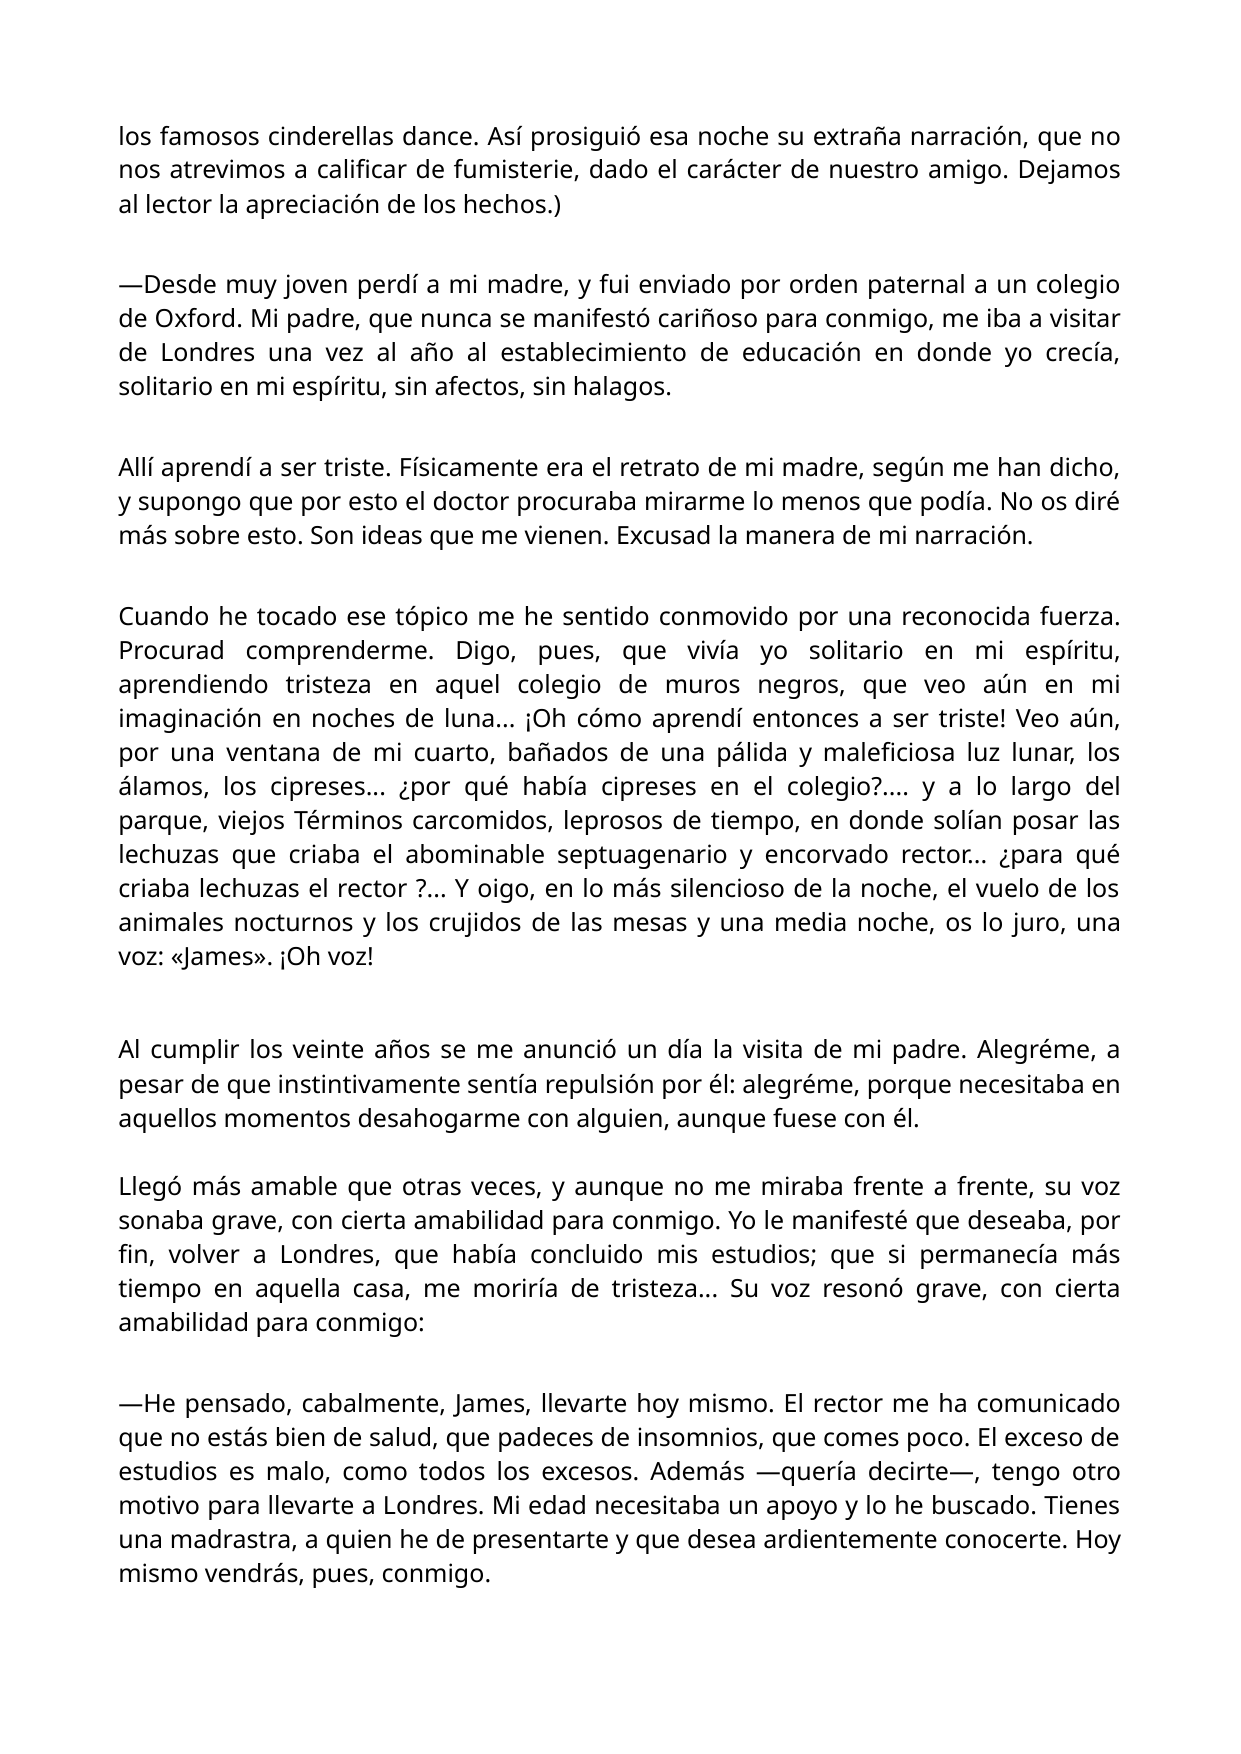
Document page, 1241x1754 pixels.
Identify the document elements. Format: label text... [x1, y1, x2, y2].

text los famosos cinderellas dance. Así prosiguió esa noche su extraña narración, que no nos atrevimos a calificar de fumisterie, dado el carácter de nuestro amigo. Dejamos al lector la apreciación de los hechos.) [118, 118, 1122, 220]
text Al cumplir los veinte años se me anunció un día la visita de mi padre. Alegréme, a pesar de que instintivamente sentía repulsión por él: alegréme, porque necesitaba en aquellos momentos desahogarme con alguien, aunque fuese con él. [118, 1032, 1122, 1134]
text —He pensado, cabalmente, James, llevarte hoy mismo. El rector me ha comunicado que no estás bien de salud, que padeces de insomnios, que comes poco. El exceso de estudios es malo, como todos los excesos. Además —quería decirte—, tengo otro motivo para llevarte a Londres. Mi edad necesitaba un apoyo y lo he buscado. Tienes una madrastra, a quien he de presentarte y que desea ardientemente conocerte. Hoy mismo vendrás, pues, conmigo. [118, 1351, 1122, 1590]
text Llegó más amable que otras veces, y aunque no me miraba frente a frente, su voz sonaba grave, con cierta amabilidad para conmigo. Yo le manifesté que deseaba, por fin, volver a Londres, que había concluido mis estudios; que si permanecía más tiempo en aquella casa, me moriría de tristeza... Su voz resonó grave, con cierta amabilidad para conmigo: [118, 1134, 1122, 1339]
text Cuando he tocado ese tópico me he sentido conmovido por una reconocida fuerza. Procurad comprenderme. Digo, pues, que vivía yo solitario en mi espíritu, aprendiendo tristeza en aquel colegio de muros negros, que veo aún en mi imaginación en noches de luna... ¡Oh cómo aprendí entonces a ser triste! Veo aún, por una ventana de mi cuarto, bañados de una pálida y maleficiosa luz lunar, los álamos, los cipreses... ¿por qué había cipreses en el colegio?.... y a lo largo del parque, viejos Términos carcomidos, leprosos de tiempo, en donde solían posar las lechuzas que criaba el abominable septuagenario y encorvado rector... ¿para qué criaba lechuzas el rector ?... Y oigo, en lo más silencioso de la noche, el vuelo de los animales nocturnos y los crujidos de las mesas y una media noche, os lo juro, una voz: «James». ¡Oh voz! [118, 564, 1122, 973]
text —Desde muy joven perdí a mi madre, y fui enviado por orden paternal a un colegio de Oxford. Mi padre, que nunca se manifestó cariñoso para conmigo, me iba a visitar de Londres una vez al año al establecimiento de educación en donde yo crecía, solitario en mi espíritu, sin afectos, sin halagos. [118, 233, 1122, 403]
text Allí aprendí a ser triste. Físicamente era el retrato de mi madre, según me han dicho, y supongo que por esto el doctor procuraba mirarme lo menos que podía. No os diré más sobre esto. Son ideas que me vienen. Excusad la manera de mi narración. [118, 416, 1122, 552]
